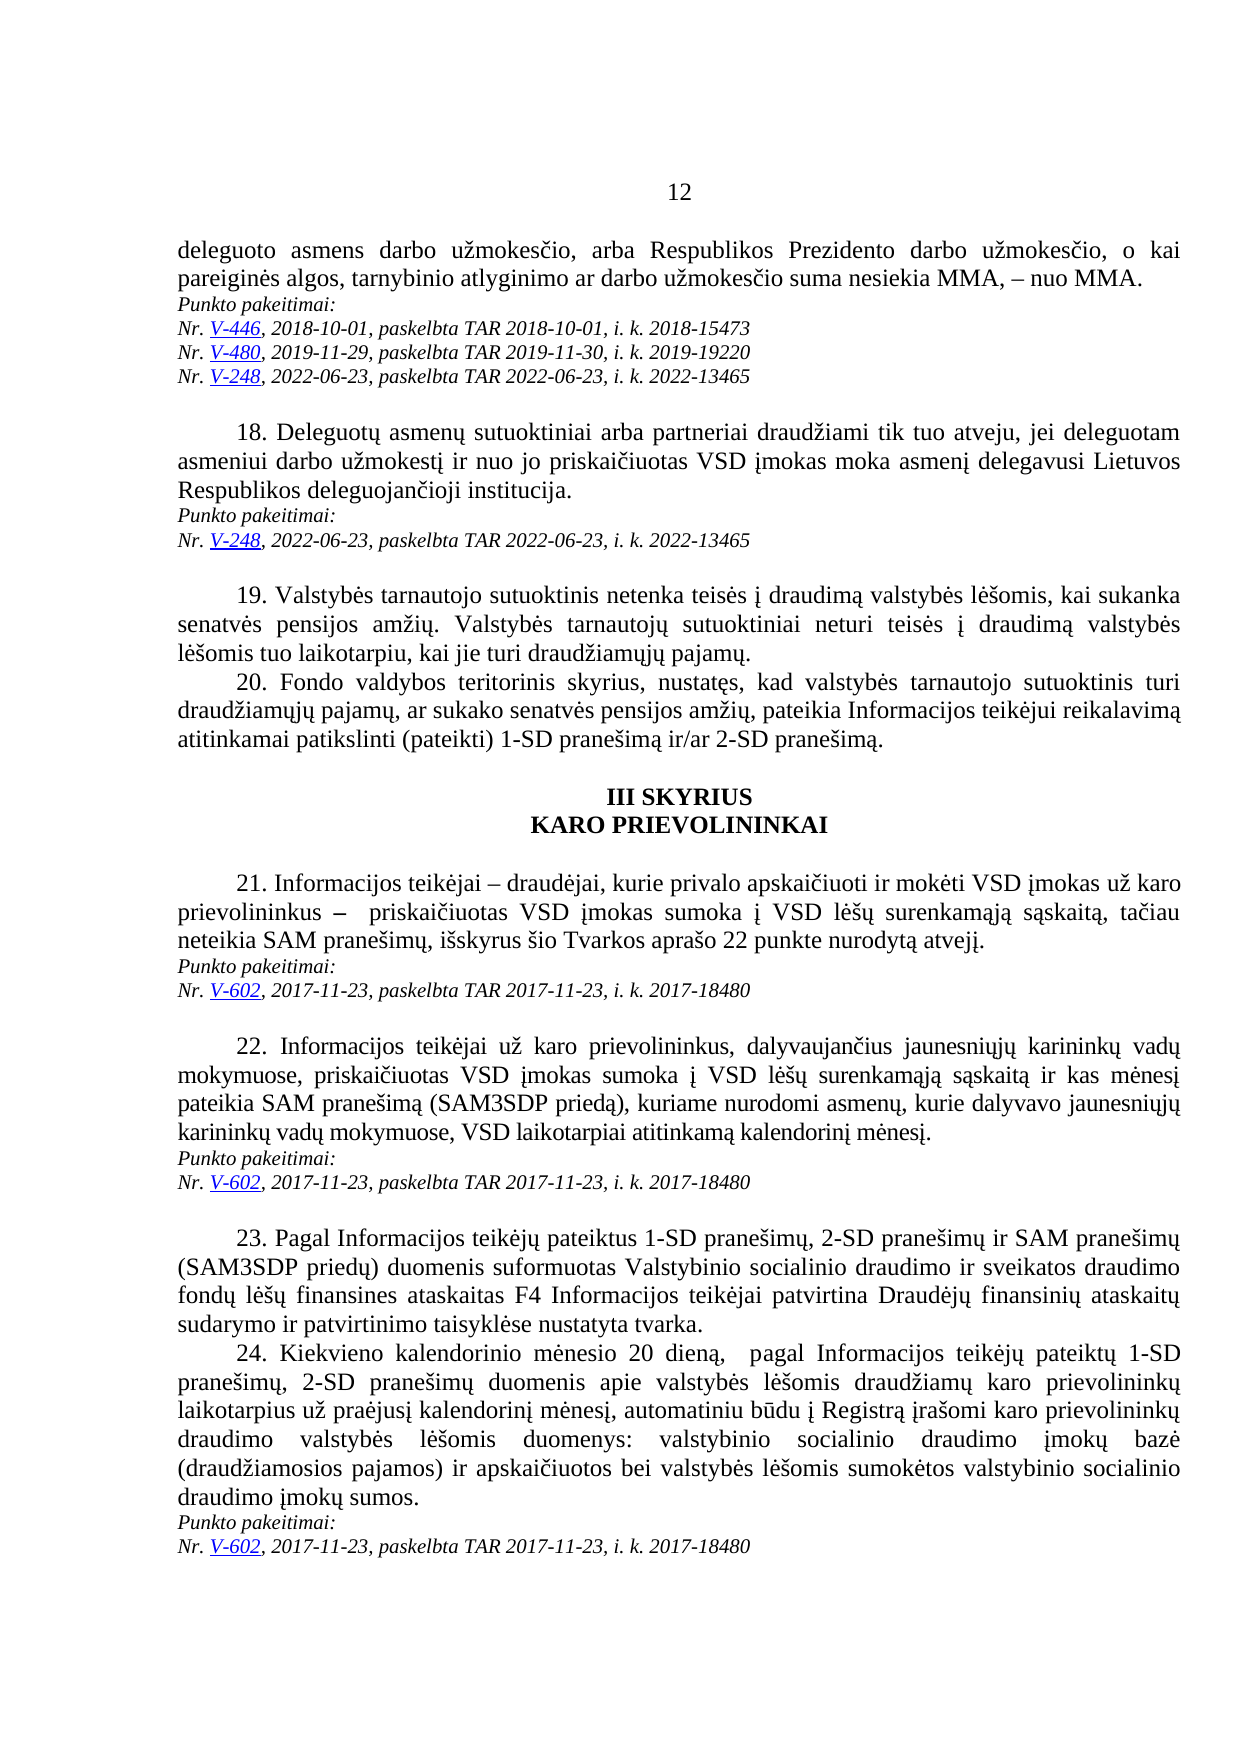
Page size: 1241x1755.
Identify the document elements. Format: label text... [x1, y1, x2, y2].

text Nr. V-480, 2019-11-29, paskelbta TAR 2019-11-30, i. k. 2019-19220 [177, 340, 1181, 364]
text III SKYRIUS [177, 782, 1181, 810]
text Nr. V-602, 2017-11-23, paskelbta TAR 2017-11-23, i. k. 2017-18480 [177, 1534, 1181, 1558]
text 18. Deleguotų asmenų sutuoktiniai arba partneriai draudžiami tik tuo atveju, jei deleguotam asmeniui darbo užmokestį ir nuo jo priskaičiuotas VSD įmokas moka asmenį delegavusi Lietuvos Respublikos deleguojančioji institucija. [177, 417, 1181, 503]
text 24. Kiekvieno kalendorinio mėnesio 20 dieną, pagal Informacijos teikėjų pateiktų 1-SD pranešimų, 2-SD pranešimų duomenis apie valstybės lėšomis draudžiamų karo prievolininkų laikotarpius už praėjusį kalendorinį mėnesį, automatiniu būdu į Registrą įrašomi karo prievolininkų draudimo valstybės lėšomis duomenys: valstybinio socialinio draudimo įmokų bazė (draudžiamosios pajamos) ir apskaičiuotos bei valstybės lėšomis sumokėtos valstybinio socialinio draudimo įmokų sumos. [177, 1338, 1181, 1510]
text Punkto pakeitimai: [177, 1510, 1181, 1534]
text Punkto pakeitimai: [177, 954, 1181, 978]
text Punkto pakeitimai: [177, 503, 1181, 527]
text Nr. V-602, 2017-11-23, paskelbta TAR 2017-11-23, i. k. 2017-18480 [177, 1170, 1181, 1194]
text 22. Informacijos teikėjai už karo prievolininkus, dalyvaujančius jaunesniųjų karininkų vadų mokymuose, priskaičiuotas VSD įmokas sumoka į VSD lėšų surenkamąją sąskaitą ir kas mėnesį pateikia SAM pranešimą (SAM3SDP priedą), kuriame nurodomi asmenų, kurie dalyvavo jaunesniųjų karininkų vadų mokymuose, VSD laikotarpiai atitinkamą kalendorinį mėnesį. [177, 1031, 1181, 1146]
text Punkto pakeitimai: [177, 1146, 1181, 1170]
text 21. Informacijos teikėjai – draudėjai, kurie privalo apskaičiuoti ir mokėti VSD įmokas už karo prievolininkus – priskaičiuotas VSD įmokas sumoka į VSD lėšų surenkamąją sąskaitą, tačiau neteikia SAM pranešimų, išskyrus šio Tvarkos aprašo 22 punkte nurodytą atvejį. [177, 868, 1181, 954]
text deleguoto asmens darbo užmokesčio, arba Respublikos Prezidento darbo užmokesčio, o kai pareiginės algos, tarnybinio atlyginimo ar darbo užmokesčio suma nesiekia MMA, – nuo MMA. [177, 235, 1181, 292]
text Nr. V-248, 2022-06-23, paskelbta TAR 2022-06-23, i. k. 2022-13465 [177, 527, 1181, 552]
text 19. Valstybės tarnautojo sutuoktinis netenka teisės į draudimą valstybės lėšomis, kai sukanka senatvės pensijos amžių. Valstybės tarnautojų sutuoktiniai neturi teisės į draudimą valstybės lėšomis tuo laikotarpiu, kai jie turi draudžiamųjų pajamų. [177, 580, 1181, 667]
text Nr. V-446, 2018-10-01, paskelbta TAR 2018-10-01, i. k. 2018-15473 [177, 316, 1181, 340]
text Punkto pakeitimai: [177, 292, 1181, 316]
text Nr. V-602, 2017-11-23, paskelbta TAR 2017-11-23, i. k. 2017-18480 [177, 978, 1181, 1002]
text Nr. V-248, 2022-06-23, paskelbta TAR 2022-06-23, i. k. 2022-13465 [177, 364, 1181, 388]
text 23. Pagal Informacijos teikėjų pateiktus 1-SD pranešimų, 2-SD pranešimų ir SAM pranešimų (SAM3SDP priedų) duomenis suformuotas Valstybinio socialinio draudimo ir sveikatos draudimo fondų lėšų finansines ataskaitas F4 Informacijos teikėjai patvirtina Draudėjų finansinių ataskaitų sudarymo ir patvirtinimo taisyklėse nustatyta tvarka. [177, 1223, 1181, 1338]
text 20. Fondo valdybos teritorinis skyrius, nustatęs, kad valstybės tarnautojo sutuoktinis turi draudžiamųjų pajamų, ar sukako senatvės pensijos amžių, pateikia Informacijos teikėjui reikalavimą atitinkamai patikslinti (pateikti) 1-SD pranešimą ir/ar 2-SD pranešimą. [177, 667, 1181, 753]
text KARO PRIEVOLININKAI [177, 810, 1181, 839]
